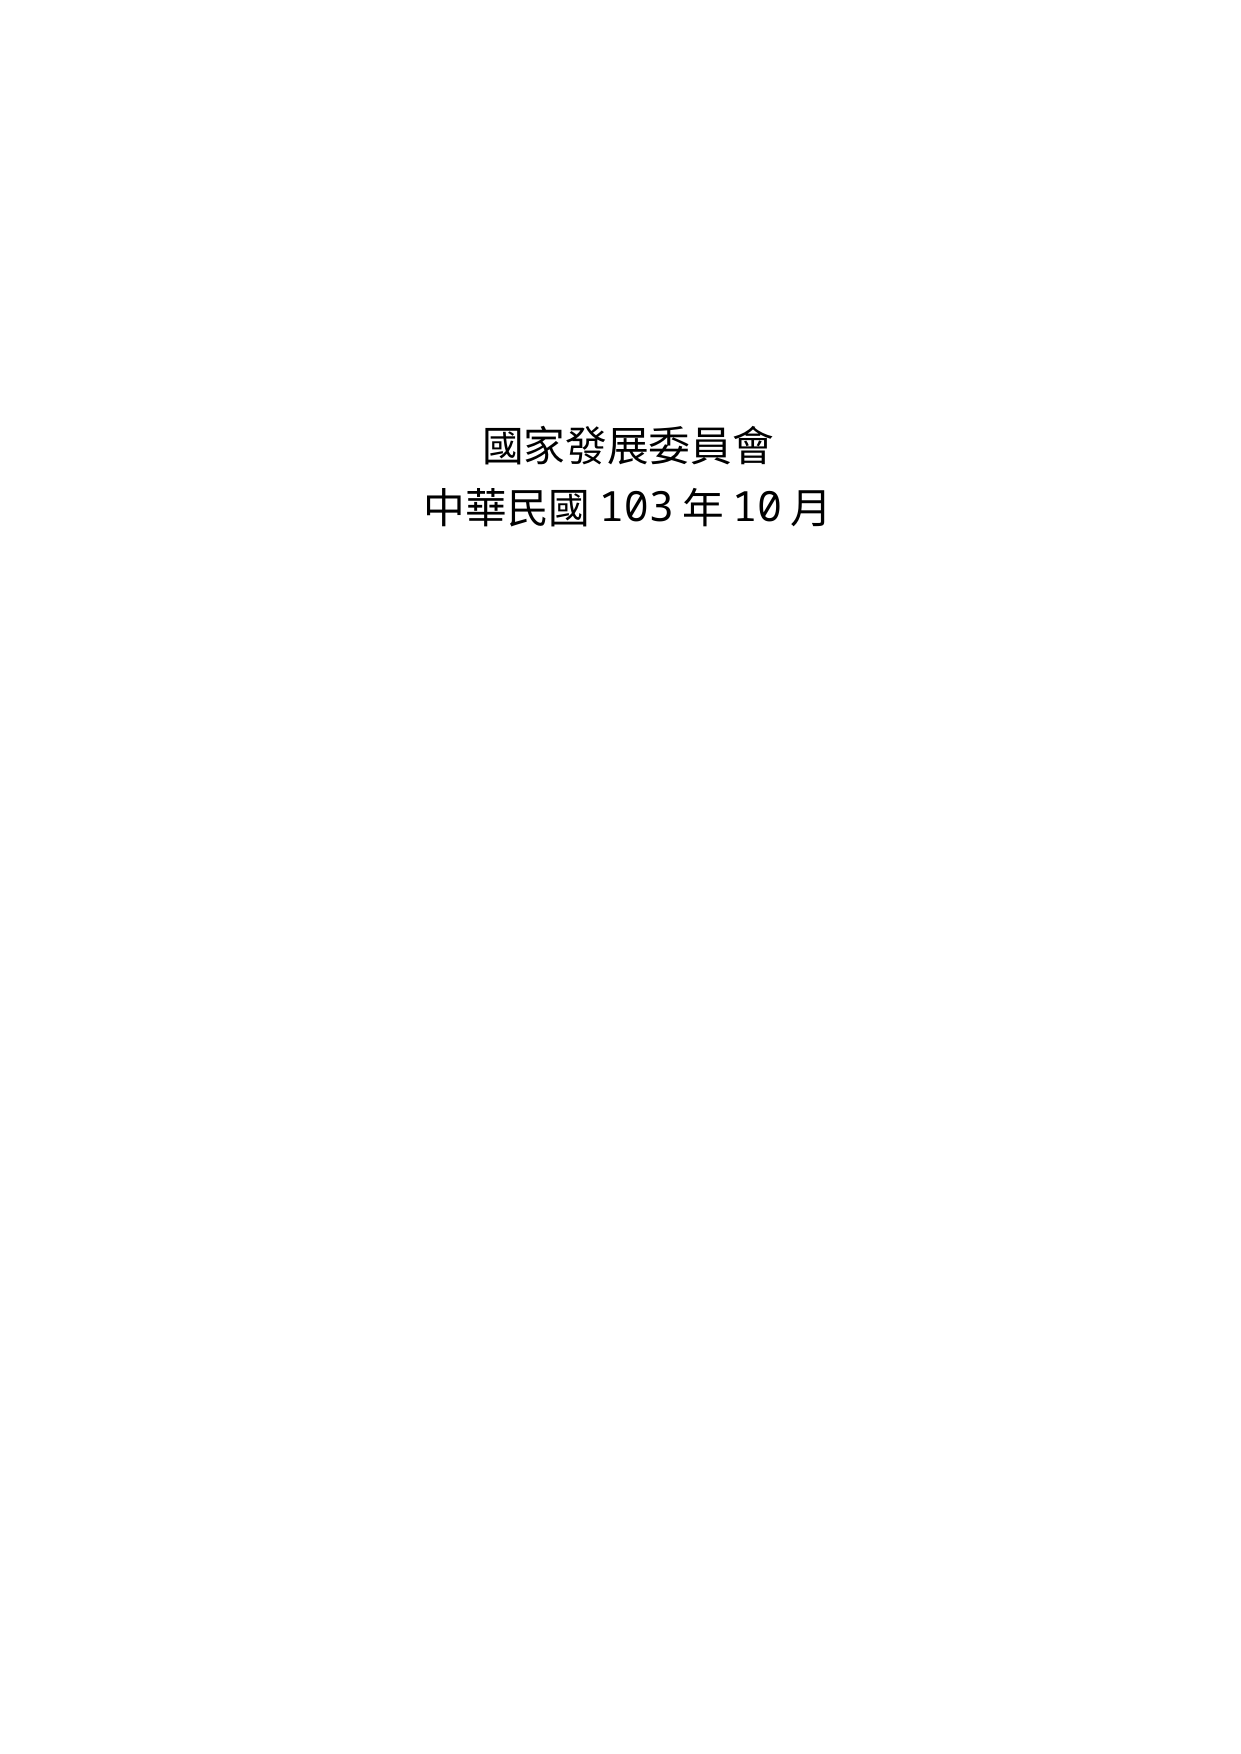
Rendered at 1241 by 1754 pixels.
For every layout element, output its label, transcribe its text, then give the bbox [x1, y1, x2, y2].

table_cell 中華民國103年10月 [163, 464, 1093, 526]
table_cell 國家發展委員會 [163, 401, 1093, 464]
table_cell [163, 89, 1093, 401]
